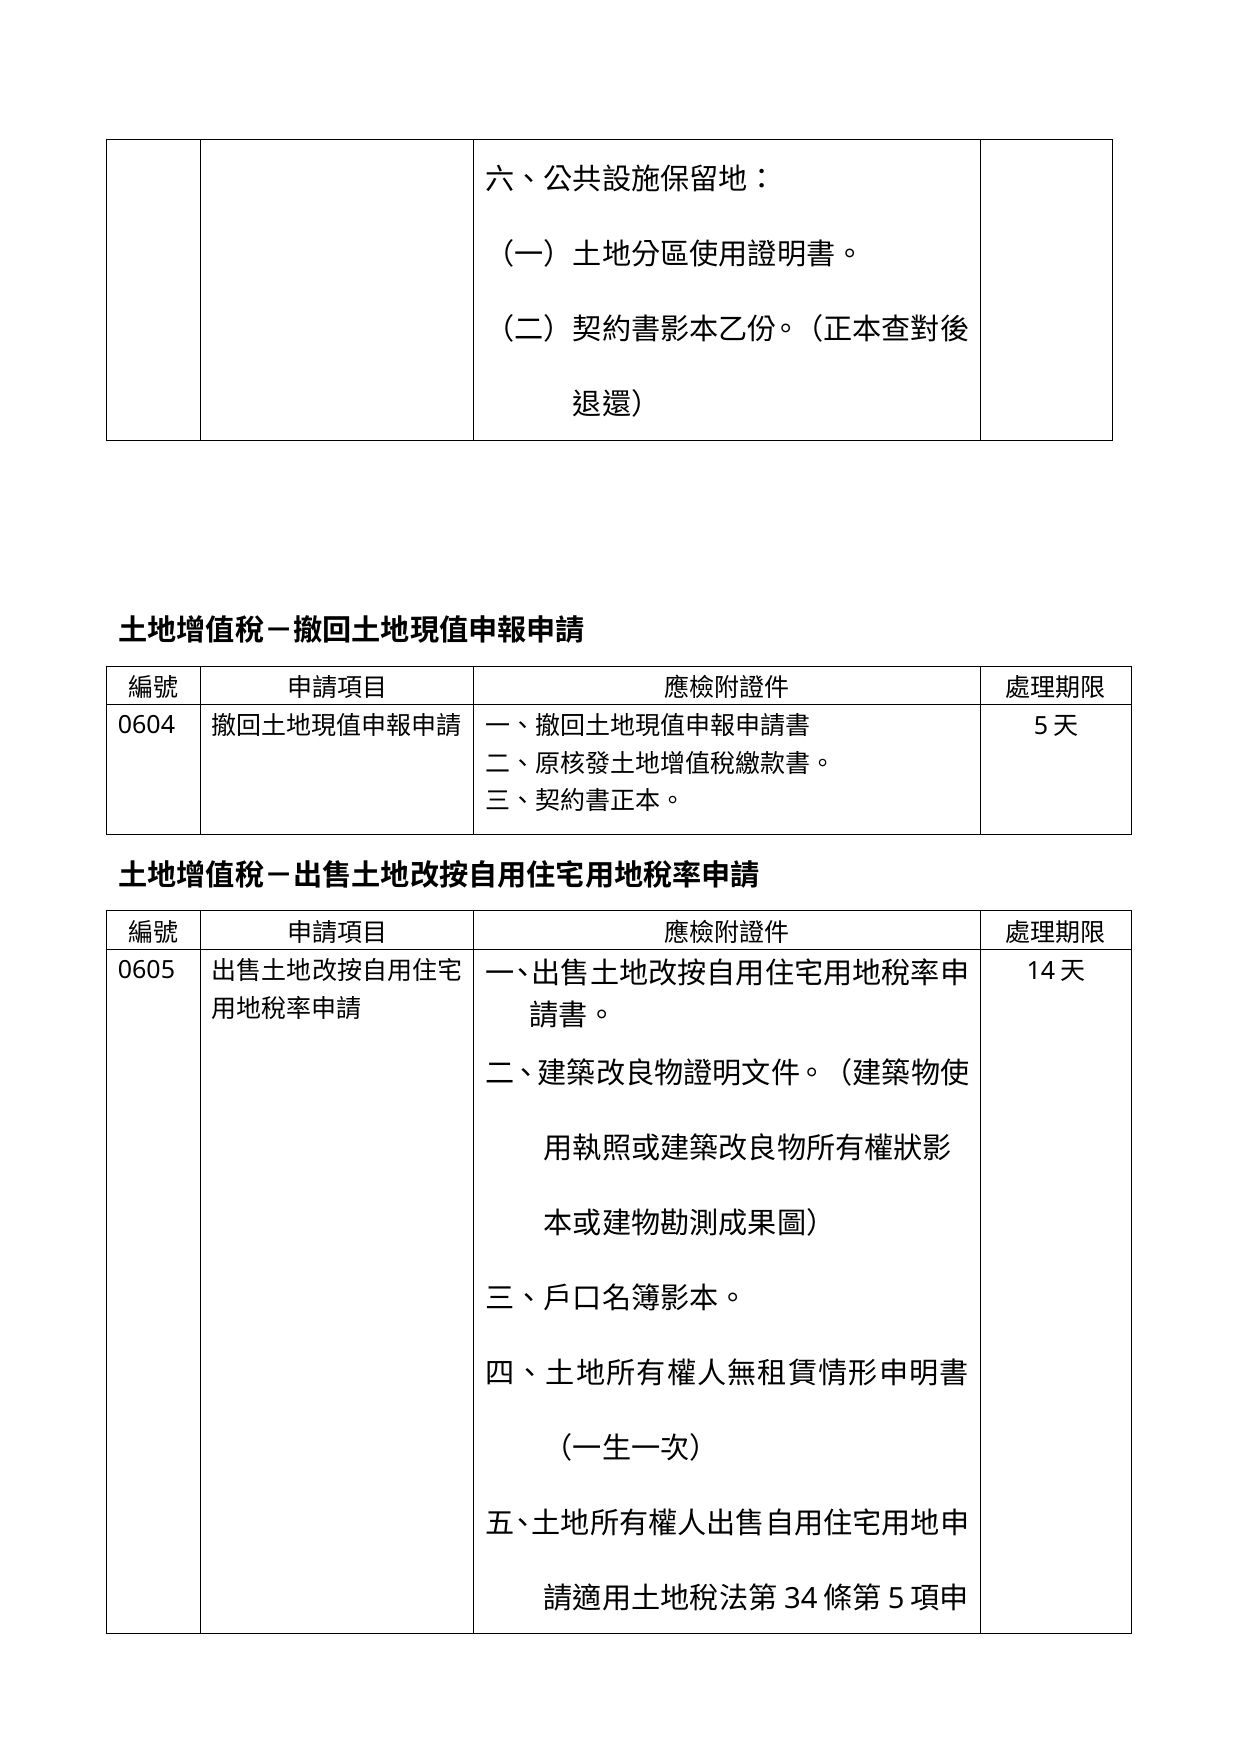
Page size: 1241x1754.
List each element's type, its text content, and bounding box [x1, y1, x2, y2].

table_header 應檢附證件 [474, 911, 980, 949]
text 土地增值稅－出售土地改按自用住宅用地稅率申請 [118, 835, 1122, 910]
table_cell [107, 140, 200, 439]
table_cell 一、出售土地改按自用住宅用地稅率申請書。 二、建築改良物證明文件。（建築物使用執照或建築改良物所有權狀影本或建物勘測成果圖） 三、戶口名簿影本。 四、土地所有權人無租賃情形申明書（一生一次） 五、土地所有權人出售自用住宅用地申請適用土地稅法第34條第5項申 [474, 950, 980, 1633]
text 土地增值稅－撤回土地現值申報申請 [118, 591, 1122, 666]
table_header 處理期限 [981, 667, 1131, 704]
table_header 處理期限 [981, 911, 1131, 949]
table_header 申請項目 [201, 911, 473, 949]
table_cell 0604 [107, 705, 200, 834]
table_cell 一、撤回土地現值申報申請書 二、原核發土地增值稅繳款書。 三、契約書正本。 [474, 705, 980, 834]
table_cell 0605 [107, 950, 200, 1633]
table_cell 一、土地增值稅(土地現值)申報書一式三聯。 二、一般土地：契約書影本乙份。 三、自用住宅土地： （一）契約書影本乙份。 （二）建築改良物證明文件。 （三）戶口名簿影本。 （四）土地所有權人租賃情形申明書(一生一次) （五）土地所有權人出售自用住宅用地申請適用土地稅法第34條第5項規定申明書(一生一屋) 四、私人捐贈土地免徵土地增值稅： （一）契約書影本乙份。 （二）社會福利事業主管機關或主管教育行政機關許可設立證明文件。 （三）捐贈文書。 （四）財團法人登記證書。（或法人登記簿謄本） （五）法人章程。 （六）當事人出具捐贈人未因捐贈土地以任何方式取得利益之文書。 五、農業用地申請不課徵土地增值稅： （一）契約書影本乙份。（正本查對後退還） （二）農業用地作農業使用證明書。 （三）視同農業用地（農業用地經依法律變更為非變業用地，在依法應完成之細部計畫尚未完成，無法依變更後之用地使用；或已發佈細部計畫地區，都市計畫書規定應實施市地重劃或區段徵收，於公告實施市地重劃或區段徵收計畫前，未依變更後之計畫用途申請建築使用者，經法律主管機關認定仍應依原來農業用地使用分區別或用地別管制使用者。）應另檢附仍依原來農業用地使用分區別或用地別管制使用之證明文件。 六、公共設施保留地： （一）土地分區使用證明書。 （二）契約書影本乙份。（正本查對後退還） [474, 140, 980, 439]
table_cell 5天 [981, 705, 1131, 834]
table_cell 出售土地改按自用住宅用地稅率申請 [201, 950, 473, 1633]
table_cell [201, 140, 473, 439]
table_header 申請項目 [201, 667, 473, 704]
table_header 編號 [107, 667, 200, 704]
table_cell 撤回土地現值申報申請 [201, 705, 473, 834]
table_cell 14天 [981, 950, 1131, 1633]
table_header 應檢附證件 [474, 667, 980, 704]
table_header 編號 [107, 911, 200, 949]
table_cell 一般案件5天 自用住宅案件20天 不會勘7天 會勘20天 農業用地 不會勘7天 會勘20天 [981, 140, 1112, 439]
